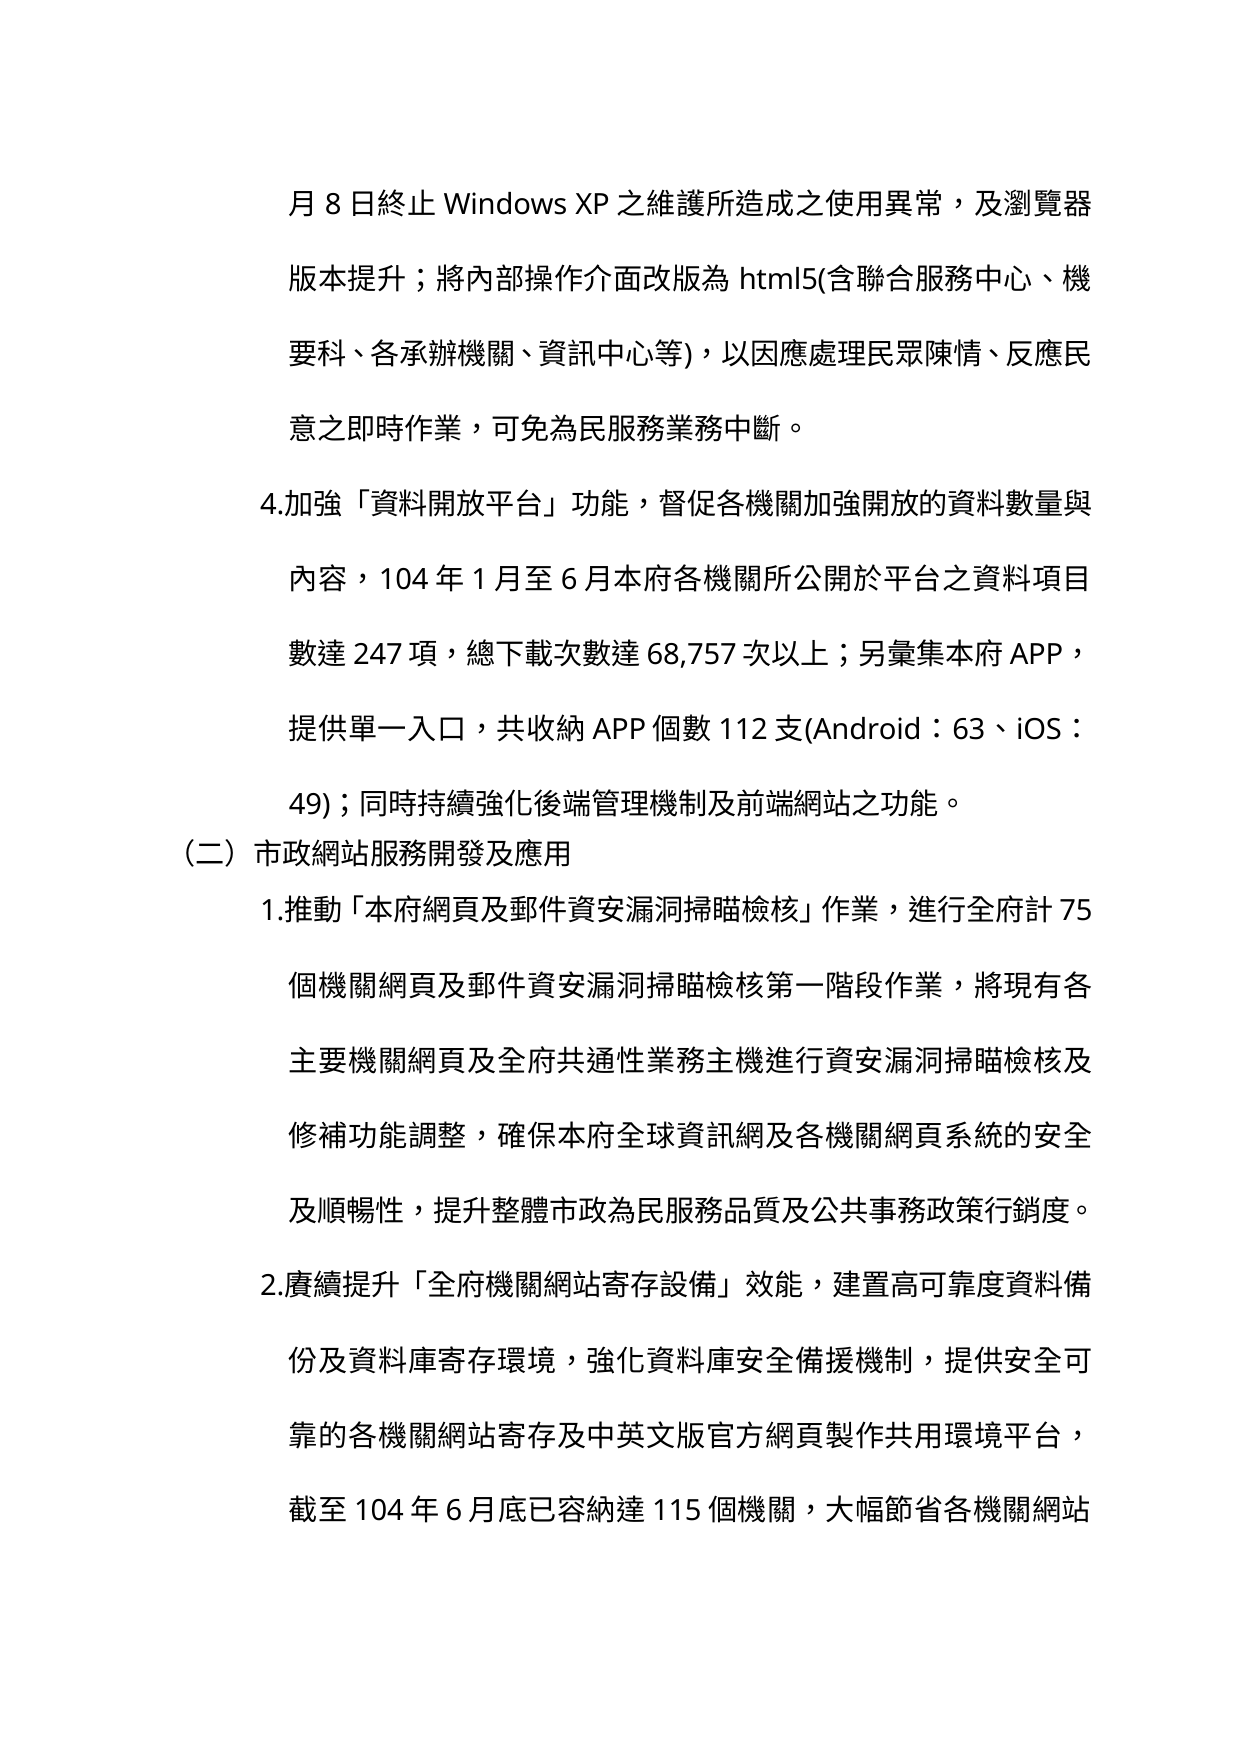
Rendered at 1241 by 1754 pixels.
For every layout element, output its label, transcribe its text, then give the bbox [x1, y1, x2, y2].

text 1.推動「本府網頁及郵件資安漏洞掃瞄檢核」作業，進行全府計75個機關網頁及郵件資安漏洞掃瞄檢核第一階段作業，將現有各主要機關網頁及全府共通性業務主機進行資安漏洞掃瞄檢核及修補功能調整，確保本府全球資訊網及各機關網頁系統的安全及順暢性，提升整體市政為民服務品質及公共事務政策行銷度。 [260, 871, 1092, 1246]
text 4.加強「資料開放平台」功能，督促各機關加強開放的資料數量與內容，104年1月至6月本府各機關所公開於平台之資料項目數達247項，總下載次數達68,757次以上；另彙集本府APP，提供單一入口，共收納APP個數112支(Android：63、iOS：49)；同時持續強化後端管理機制及前端網站之功能。 [260, 464, 1092, 839]
text 月8日終止Windows XP之維護所造成之使用異常，及瀏覽器版本提升；將內部操作介面改版為html5(含聯合服務中心、機要科、各承辦機關、資訊中心等)，以因應處理民眾陳情、反應民意之即時作業，可免為民服務業務中斷。 [260, 164, 1092, 464]
text （二）市政網站服務開發及應用 [148, 839, 1092, 871]
text 2.賡續提升「全府機關網站寄存設備」效能，建置高可靠度資料備份及資料庫寄存環境，強化資料庫安全備援機制，提供安全可靠的各機關網站寄存及中英文版官方網頁製作共用環境平台，截至104年6月底已容納達115個機關，大幅節省各機關網站 [260, 1246, 1092, 1546]
